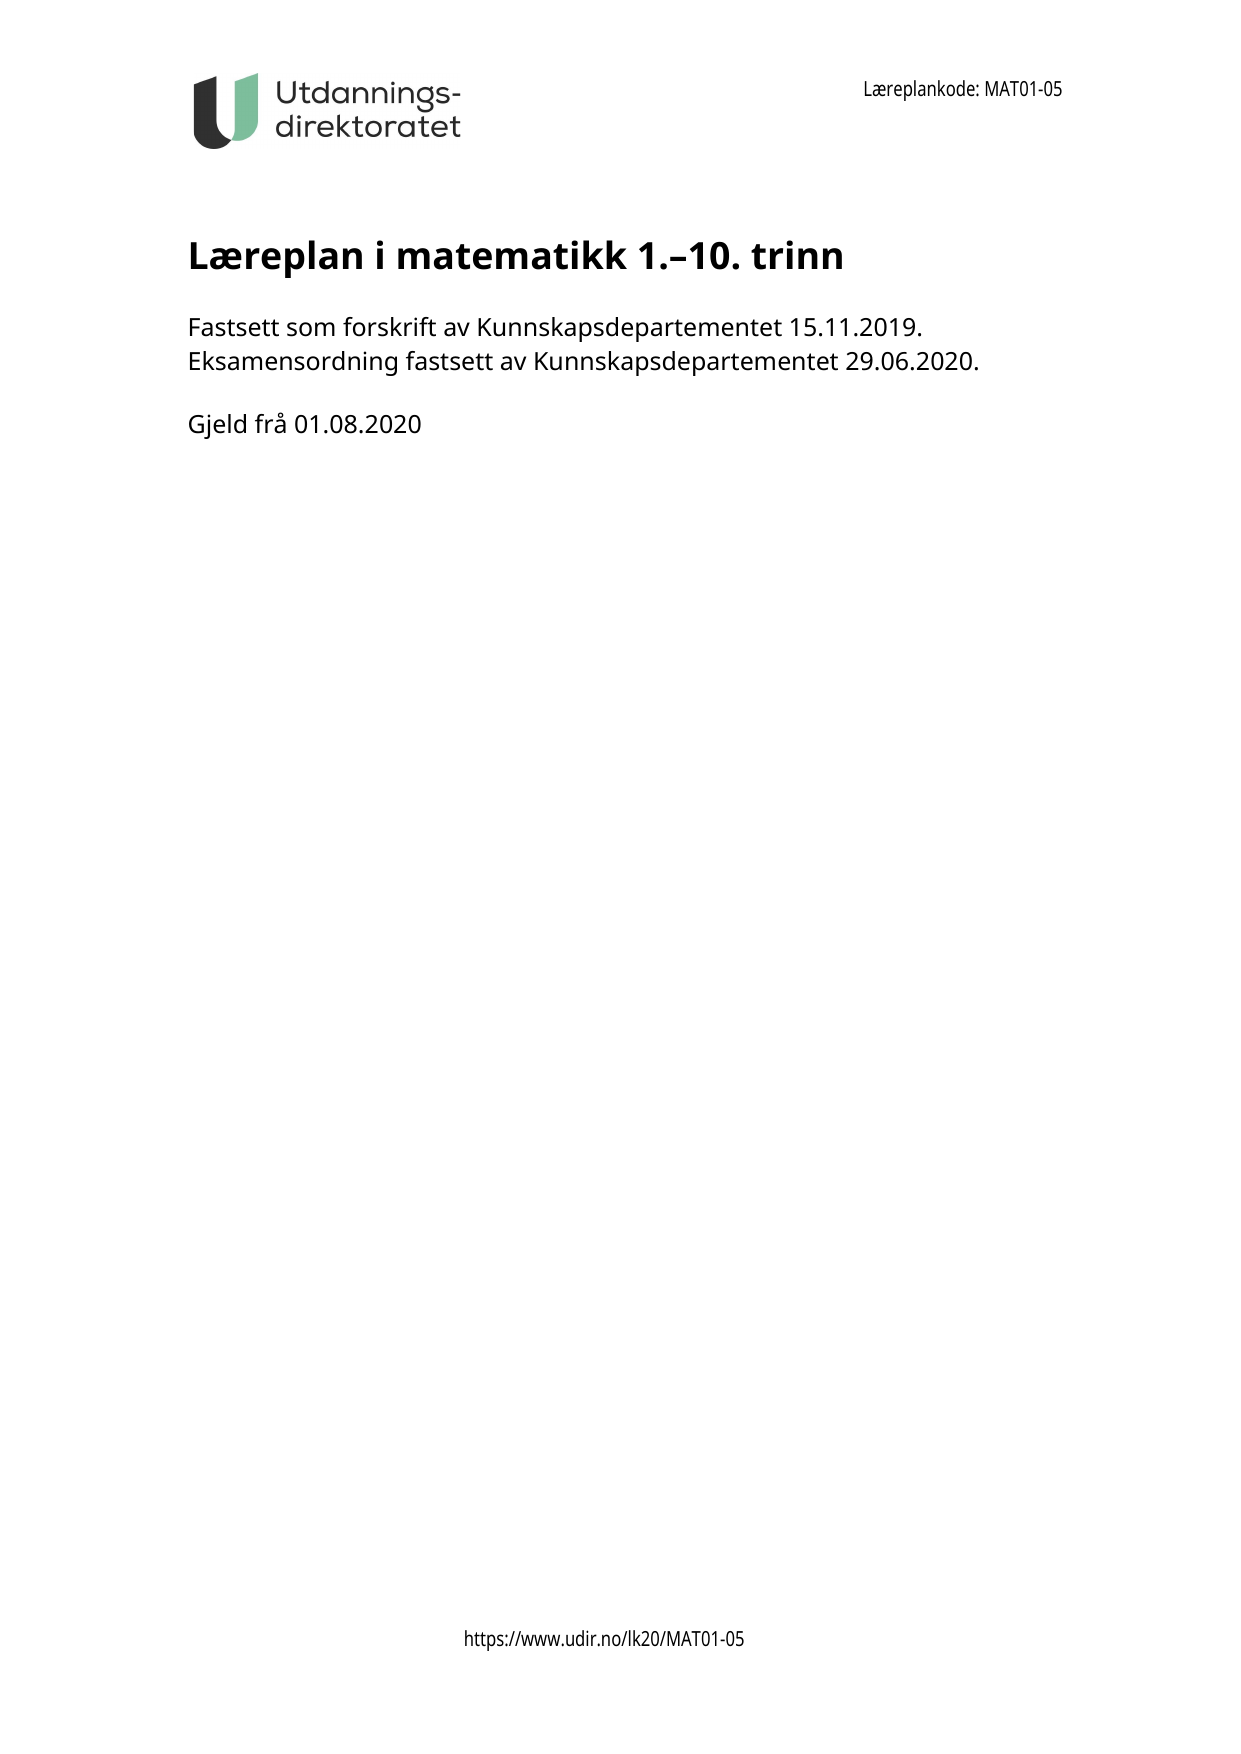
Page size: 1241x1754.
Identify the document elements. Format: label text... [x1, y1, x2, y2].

subtitle Læreplan i matematikk 1.–10. trinn [187, 178, 1053, 281]
text Gjeld frå 01.08.2020 [187, 407, 1053, 441]
picture [193, 73, 461, 149]
text Fastsett som forskrift av Kunnskapsdepartementet 15.11.2019. Eksamensordning fastsett av Kunnskapsdepartementet 29.06.2020. [187, 310, 1053, 378]
